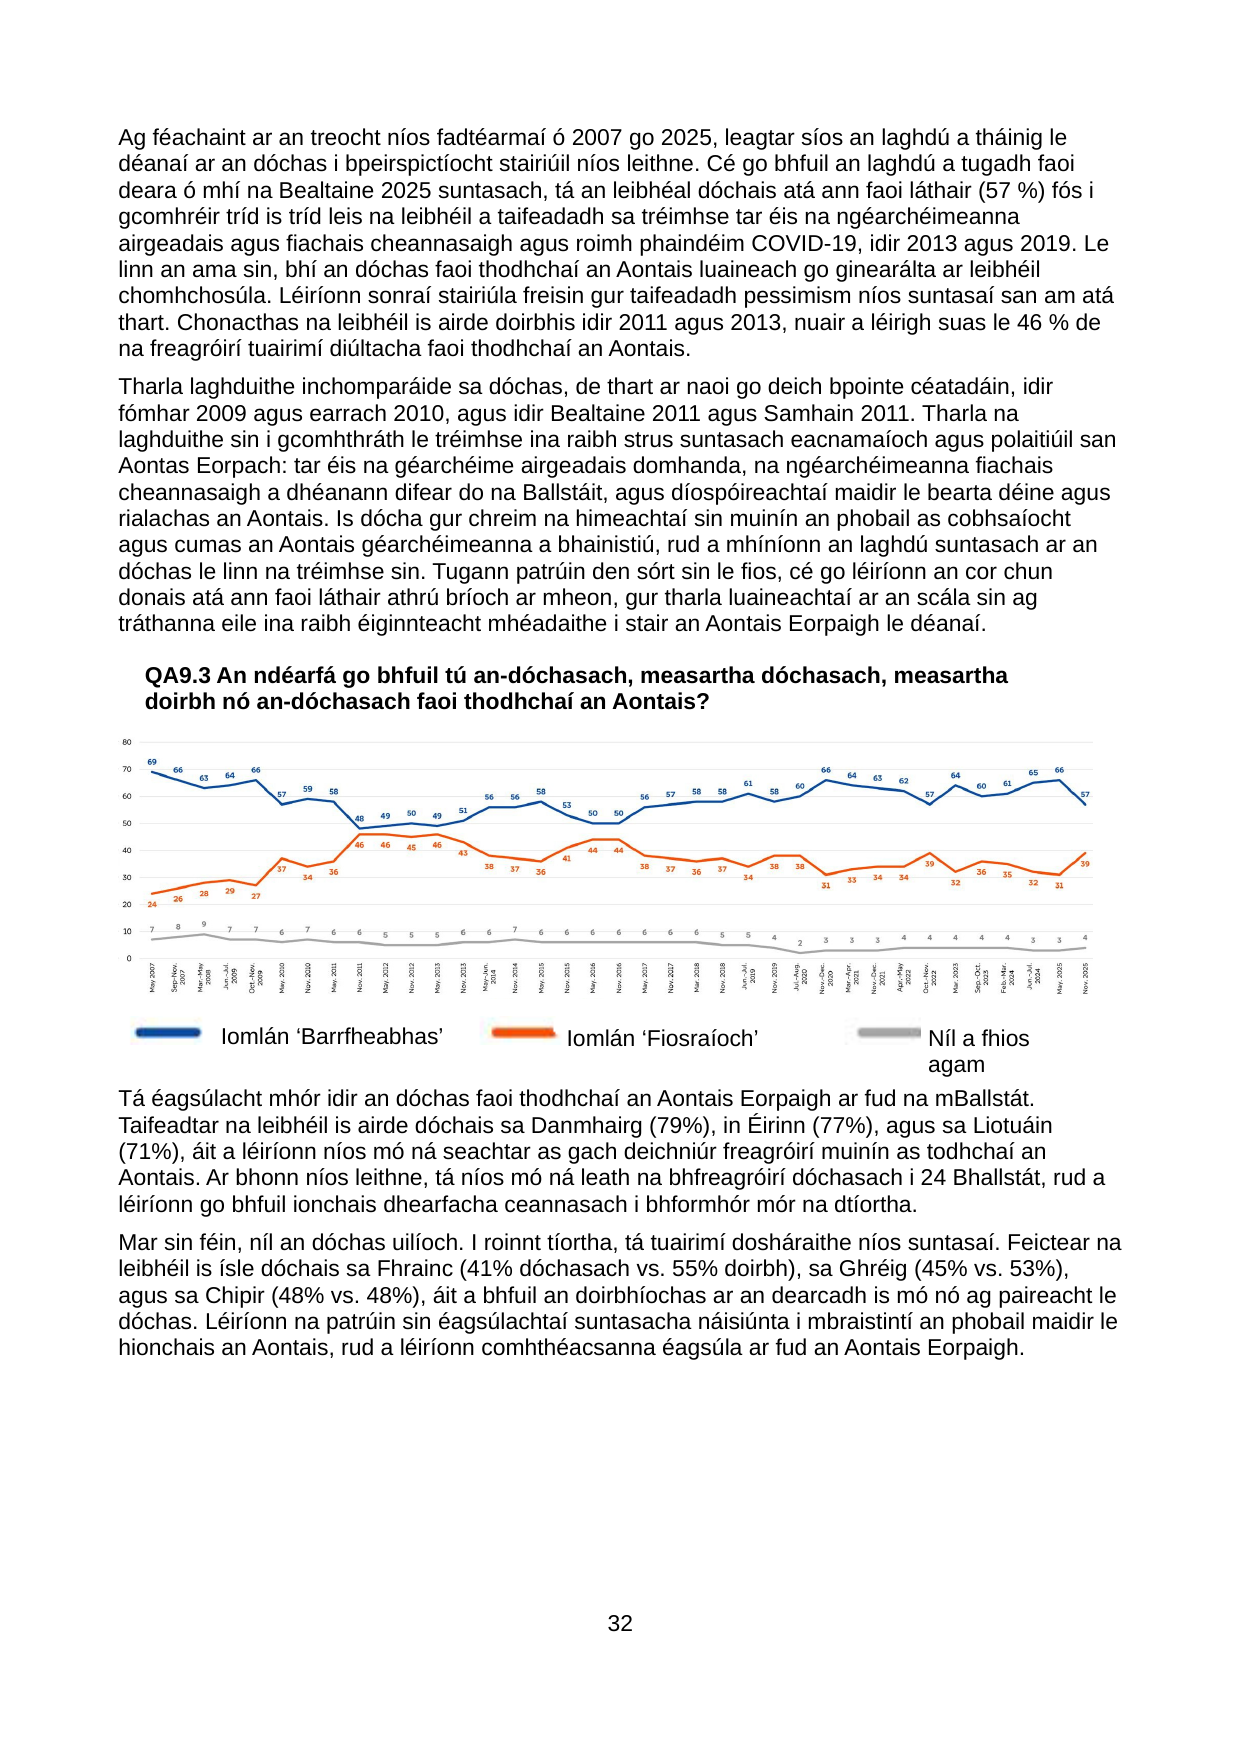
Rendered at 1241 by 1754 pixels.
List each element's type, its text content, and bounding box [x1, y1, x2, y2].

text Ag féachaint ar an treocht níos fadtéarmaí ó 2007 go 2025, leagtar síos an laghdú a tháinig le déanaí ar an dóchas i bpeirspictíocht stairiúil níos leithne. Cé go bhfuil an laghdú a tugadh faoi deara ó mhí na Bealtaine 2025 suntasach, tá an leibhéal dóchais atá ann faoi láthair (57 %) fós i gcomhréir tríd is tríd leis na leibhéil a taifeadadh sa tréimhse tar éis na ngéarchéimeanna airgeadais agus fiachais cheannasaigh agus roimh phaindéim COVID-19, idir 2013 agus 2019. Le linn an ama sin, bhí an dóchas faoi thodhchaí an Aontais luaineach go ginearálta ar leibhéil chomhchosúla. Léiríonn sonraí stairiúla freisin gur taifeadadh pessimism níos suntasaí san am atá thart. Chonacthas na leibhéil is airde doirbhis idir 2011 agus 2013, nuair a léirigh suas le 46 % de na freagróirí tuairimí diúltacha faoi thodhchaí an Aontais. [118, 124, 1122, 361]
picture [575, 1035, 582, 1045]
text Tharla laghduithe inchomparáide sa dóchas, de thart ar naoi go deich bpointe céatadáin, idir fómhar 2009 agus earrach 2010, agus idir Bealtaine 2011 agus Samhain 2011. Tharla na laghduithe sin i gcomhthráth le tréimhse ina raibh strus suntasach eacnamaíoch agus polaitiúil san Aontas Eorpach: tar éis na géarchéime airgeadais domhanda, na ngéarchéimeanna fiachais cheannasaigh a dhéanann difear do na Ballstáit, agus díospóireachtaí maidir le bearta déine agus rialachas an Aontais. Is dócha gur chreim na himeachtaí sin muinín an phobail as cobhsaíocht agus cumas an Aontais géarchéimeanna a bhainistiú, rud a mhíníonn an laghdú suntasach ar an dóchas le linn na tréimhse sin. Tugann patrúin den sórt sin le fios, cé go léiríonn an cor chun donais atá ann faoi láthair athrú bríoch ar mheon, gur tharla luaineachtaí ar an scála sin ag tráthanna eile ina raibh éiginnteacht mhéadaithe i stair an Aontais Eorpaigh le déanaí. [118, 373, 1122, 637]
text Mar sin féin, níl an dóchas uilíoch. I roinnt tíortha, tá tuairimí dosháraithe níos suntasaí. Feictear na leibhéil is ísle dóchais sa Fhrainc (41% dóchasach vs. 55% doirbh), sa Ghréig (45% vs. 53%), agus sa Chipir (48% vs. 48%), áit a bhfuil an doirbhíochas ar an dearcadh is mó nó ag paireacht le dóchas. Léiríonn na patrúin sin éagsúlachtaí suntasacha náisiúnta i mbraistintí an phobail maidir le hionchais an Aontais, rud a léiríonn comhthéacsanna éagsúla ar fud an Aontais Eorpaigh. [118, 1229, 1122, 1361]
text Tá éagsúlacht mhór idir an dóchas faoi thodhchaí an Aontais Eorpaigh ar fud na mBallstát. Taifeadtar na leibhéil is airde dóchais sa Danmhairg (79%), in Éirinn (77%), agus sa Liotuáin (71%), áit a léiríonn níos mó ná seachtar as gach deichniúr freagróirí muinín as todhchaí an Aontais. Ar bhonn níos leithne, tá níos mó ná leath na bhfreagróirí dóchasach i 24 Bhallstát, rud a léiríonn go bhfuil ionchais dhearfacha ceannasach i bhformhór mór na dtíortha. [118, 648, 1122, 1217]
picture [719, 1035, 726, 1045]
picture [118, 733, 1093, 999]
picture [668, 1035, 675, 1045]
picture [127, 1016, 921, 1045]
